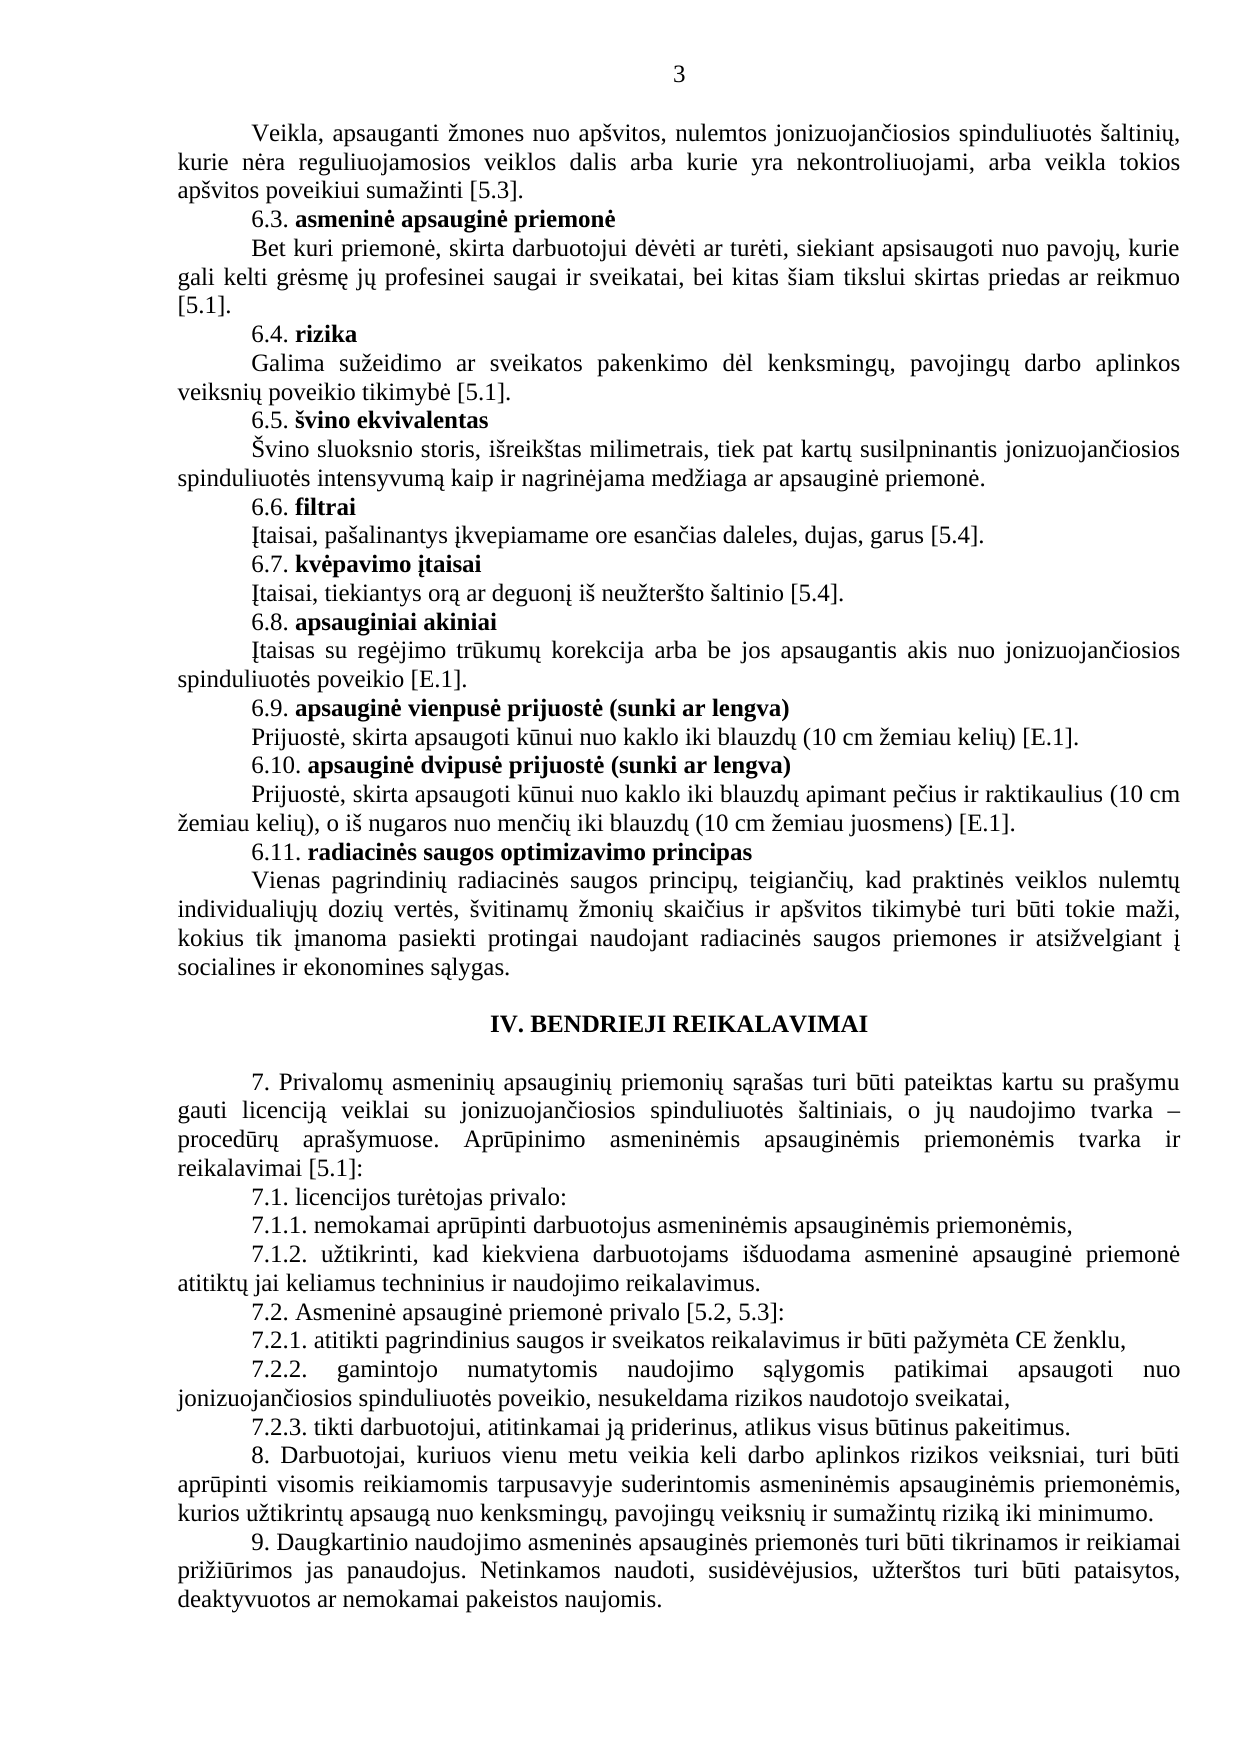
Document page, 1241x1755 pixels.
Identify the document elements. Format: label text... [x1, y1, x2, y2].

text 7.1.1. nemokamai aprūpinti darbuotojus asmeninėmis apsauginėmis priemonėmis, [177, 1211, 1181, 1239]
text Įtaisai, pašalinantys įkvepiamame ore esančias daleles, dujas, garus [5.4]. [177, 521, 1181, 549]
text Švino sluoksnio storis, išreikštas milimetrais, tiek pat kartų susilpninantis jonizuojančiosios spinduliuotės intensyvumą kaip ir nagrinėjama medžiaga ar apsauginė priemonė. [177, 434, 1181, 492]
text Įtaisai, tiekiantys orą ar deguonį iš neužteršto šaltinio [5.4]. [177, 578, 1181, 607]
text 6.5. švino ekvivalentas [177, 406, 1181, 434]
text Prijuostė, skirta apsaugoti kūnui nuo kaklo iki blauzdų apimant pečius ir raktikaulius (10 cm žemiau kelių), o iš nugaros nuo menčių iki blauzdų (10 cm žemiau juosmens) [E.1]. [177, 779, 1181, 837]
text Bet kuri priemonė, skirta darbuotojui dėvėti ar turėti, siekiant apsisaugoti nuo pavojų, kurie gali kelti grėsmę jų profesinei saugai ir sveikatai, bei kitas šiam tikslui skirtas priedas ar reikmuo [5.1]. [177, 233, 1181, 319]
text 6.7. kvėpavimo įtaisai [177, 549, 1181, 578]
text 7.2.1. atitikti pagrindinius saugos ir sveikatos reikalavimus ir būti pažymėta CE ženklu, [177, 1326, 1181, 1354]
text 6.6. filtrai [177, 492, 1181, 521]
text IV. BENDRIEJI REIKALAVIMAI [177, 1009, 1181, 1038]
text Įtaisas su regėjimo trūkumų korekcija arba be jos apsaugantis akis nuo jonizuojančiosios spinduliuotės poveikio [E.1]. [177, 636, 1181, 693]
text 7.2.2. gamintojo numatytomis naudojimo sąlygomis patikimai apsaugoti nuo jonizuojančiosios spinduliuotės poveikio, nesukeldama rizikos naudotojo sveikatai, [177, 1354, 1181, 1412]
text 6.4. rizika [177, 319, 1181, 348]
text Galima sužeidimo ar sveikatos pakenkimo dėl kenksmingų, pavojingų darbo aplinkos veiksnių poveikio tikimybė [5.1]. [177, 348, 1181, 406]
text Prijuostė, skirta apsaugoti kūnui nuo kaklo iki blauzdų (10 cm žemiau kelių) [E.1]. [177, 722, 1181, 751]
text 7.1. licencijos turėtojas privalo: [177, 1182, 1181, 1211]
text 6.9. apsauginė vienpusė prijuostė (sunki ar lengva) [177, 693, 1181, 722]
text 7.2.3. tikti darbuotojui, atitinkamai ją priderinus, atlikus visus būtinus pakeitimus. [177, 1412, 1181, 1441]
text 7. Privalomų asmeninių apsauginių priemonių sąrašas turi būti pateiktas kartu su prašymu gauti licenciją veiklai su jonizuojančiosios spinduliuotės šaltiniais, o jų naudojimo tvarka – procedūrų aprašymuose. Aprūpinimo asmeninėmis apsauginėmis priemonėmis tvarka ir reikalavimai [5.1]: [177, 1067, 1181, 1182]
text 8. Darbuotojai, kuriuos vienu metu veikia keli darbo aplinkos rizikos veiksniai, turi būti aprūpinti visomis reikiamomis tarpusavyje suderintomis asmeninėmis apsauginėmis priemonėmis, kurios užtikrintų apsaugą nuo kenksmingų, pavojingų veiksnių ir sumažintų riziką iki minimumo. [177, 1441, 1181, 1527]
text 6.10. apsauginė dvipusė prijuostė (sunki ar lengva) [177, 751, 1181, 779]
text Veikla, apsauganti žmones nuo apšvitos, nulemtos jonizuojančiosios spinduliuotės šaltinių, kurie nėra reguliuojamosios veiklos dalis arba kurie yra nekontroliuojami, arba veikla tokios apšvitos poveikiui sumažinti [5.3]. [177, 118, 1181, 204]
text 6.11. radiacinės saugos optimizavimo principas [177, 837, 1181, 866]
text Vienas pagrindinių radiacinės saugos principų, teigiančių, kad praktinės veiklos nulemtų individualiųjų dozių vertės, švitinamų žmonių skaičius ir apšvitos tikimybė turi būti tokie maži, kokius tik įmanoma pasiekti protingai naudojant radiacinės saugos priemones ir atsižvelgiant į socialines ir ekonomines sąlygas. [177, 866, 1181, 981]
text 7.2. Asmeninė apsauginė priemonė privalo [5.2, 5.3]: [177, 1297, 1181, 1326]
text 7.1.2. užtikrinti, kad kiekviena darbuotojams išduodama asmeninė apsauginė priemonė atitiktų jai keliamus techninius ir naudojimo reikalavimus. [177, 1239, 1181, 1297]
text 9. Daugkartinio naudojimo asmeninės apsauginės priemonės turi būti tikrinamos ir reikiamai prižiūrimos jas panaudojus. Netinkamos naudoti, susidėvėjusios, užterštos turi būti pataisytos, deaktyvuotos ar nemokamai pakeistos naujomis. [177, 1527, 1181, 1613]
text 6.3. asmeninė apsauginė priemonė [177, 204, 1181, 233]
text 6.8. apsauginiai akiniai [177, 607, 1181, 636]
